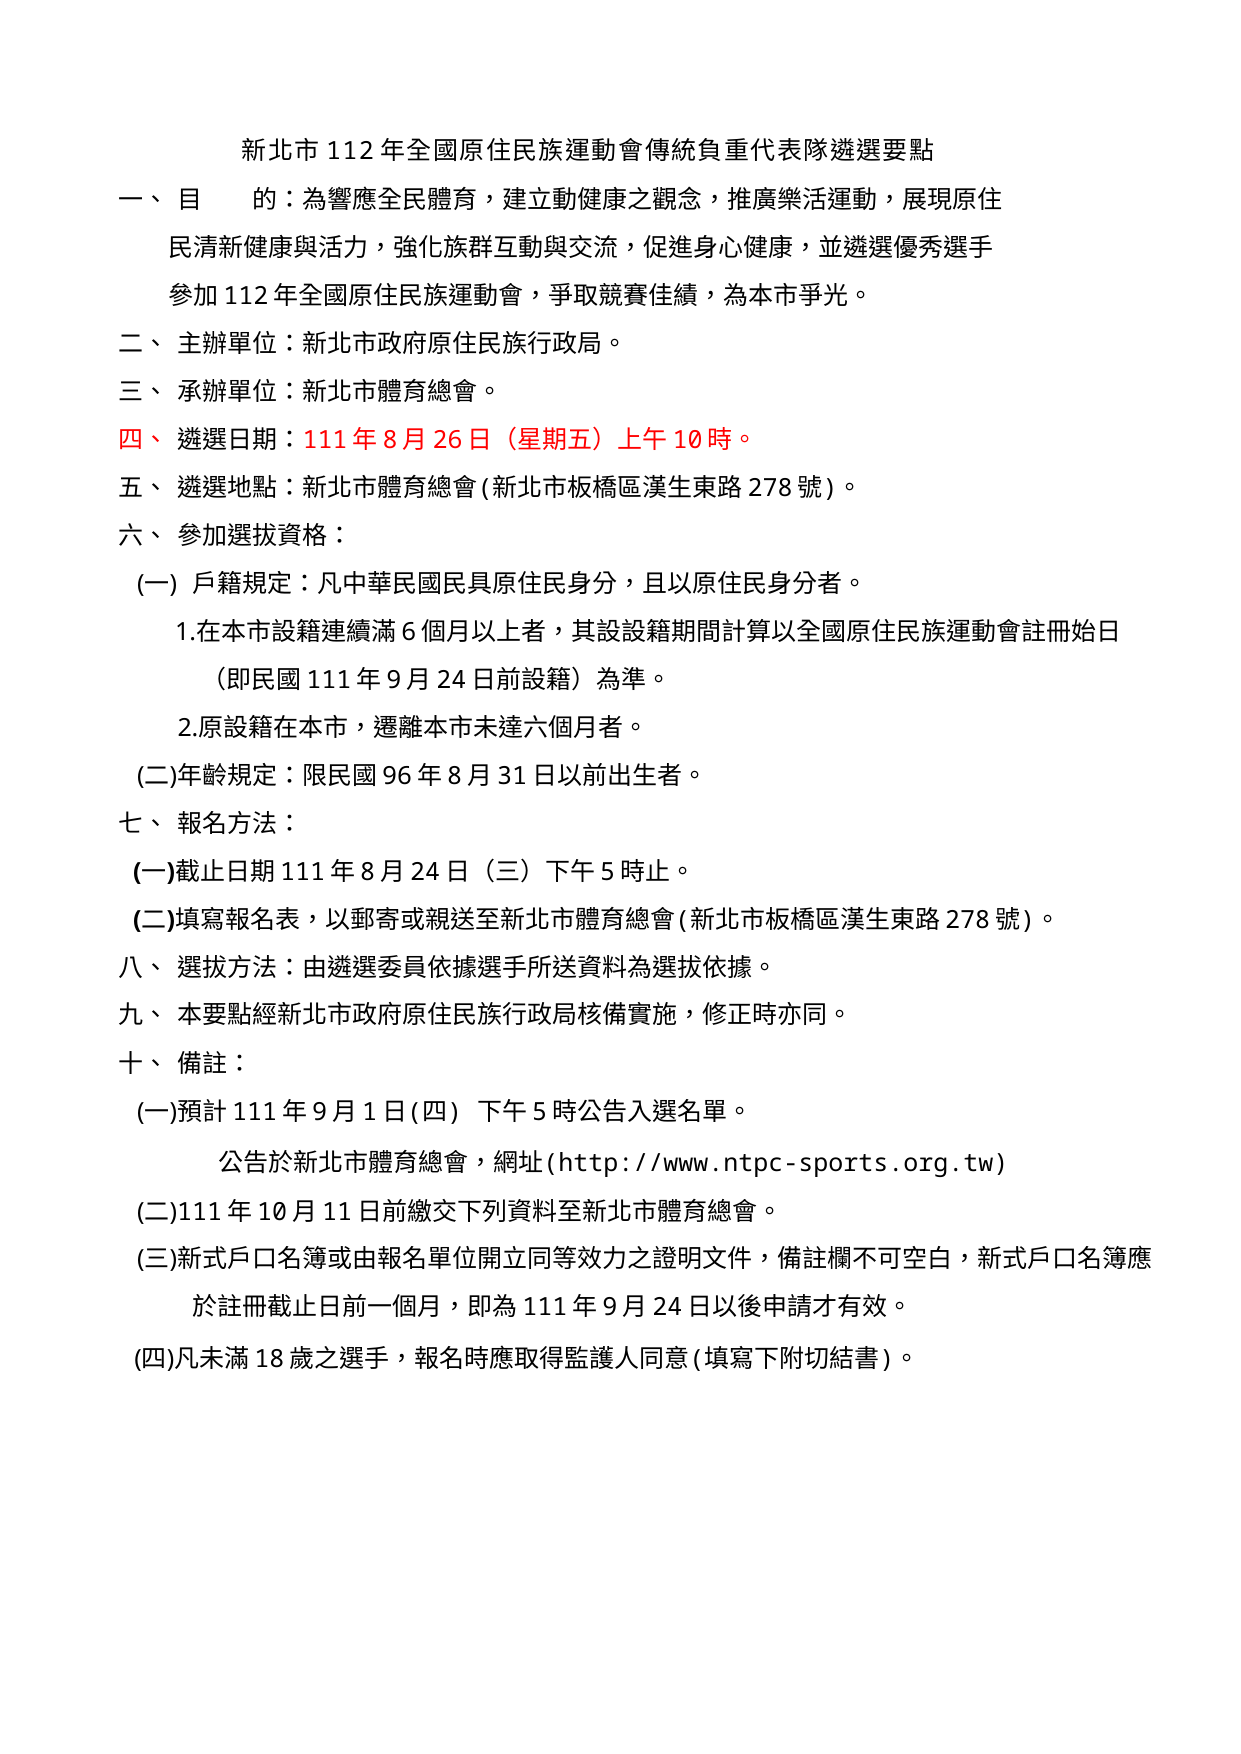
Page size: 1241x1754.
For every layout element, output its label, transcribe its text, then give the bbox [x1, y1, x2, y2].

list 填寫報名表，以郵寄或親送至新北市體育總會(新北市板橋區漢生東路278號)。 [133, 890, 1066, 938]
list 目 的：為響應全民體育，建立動健康之觀念，推廣樂活運動，展現原住民清新健康與活力，強化族群互動與交流，促進身心健康，並遴選優秀選手參加112年全國原住民族運動會，爭取競賽佳績，為本市爭光。 [118, 170, 1008, 314]
list 凡未滿18歲之選手，報名時應取得監護人同意(填寫下附切結書)。 [134, 1325, 1008, 1377]
list 報名方法： [118, 794, 1008, 842]
list 年齡規定：限民國96年8月31日以前出生者。 [137, 746, 968, 794]
list 選拔方法：由遴選委員依據選手所送資料為選拔依據。 [118, 938, 1008, 986]
list 戶籍規定：凡中華民國民具原住民身分，且以原住民身分者。 [137, 554, 968, 602]
list 公告於新北市體育總會，網址(http://www.ntpc-sports.org.tw) [218, 1129, 1122, 1182]
list 截止日期111年8月24日（三）下午5時止。 [133, 842, 968, 890]
text 新北市112年全國原住民族運動會傳統負重代表隊遴選要點 [168, 118, 1008, 170]
list 備註： [118, 1034, 1008, 1082]
list 預計111年9月1日(四) 下午5時公告入選名單。 [137, 1082, 968, 1129]
list 參加選拔資格： [118, 506, 1008, 554]
list 新式戶口名簿或由報名單位開立同等效力之證明文件，備註欄不可空白，新式戶口名簿應於註冊截止日前一個月，即為111年9月24日以後申請才有效。 [137, 1229, 1154, 1325]
list 主辦單位：新北市政府原住民族行政局。 [118, 314, 1008, 362]
list 本要點經新北市政府原住民族行政局核備實施，修正時亦同。 [118, 986, 1008, 1033]
list 承辦單位：新北市體育總會。 [118, 362, 1008, 410]
list 在本市設籍連續滿6個月以上者，其設設籍期間計算以全國原住民族運動會註冊始日（即民國111年9月24日前設籍）為準。 [175, 602, 1122, 698]
list 遴選日期：111年8月26日（星期五）上午10時。 [118, 410, 1008, 458]
list 遴選地點：新北市體育總會(新北市板橋區漢生東路278號)。 [118, 458, 1008, 506]
list 原設籍在本市，遷離本市未達六個月者。 [177, 698, 1122, 746]
list 111年10月11日前繳交下列資料至新北市體育總會。 [137, 1182, 968, 1229]
